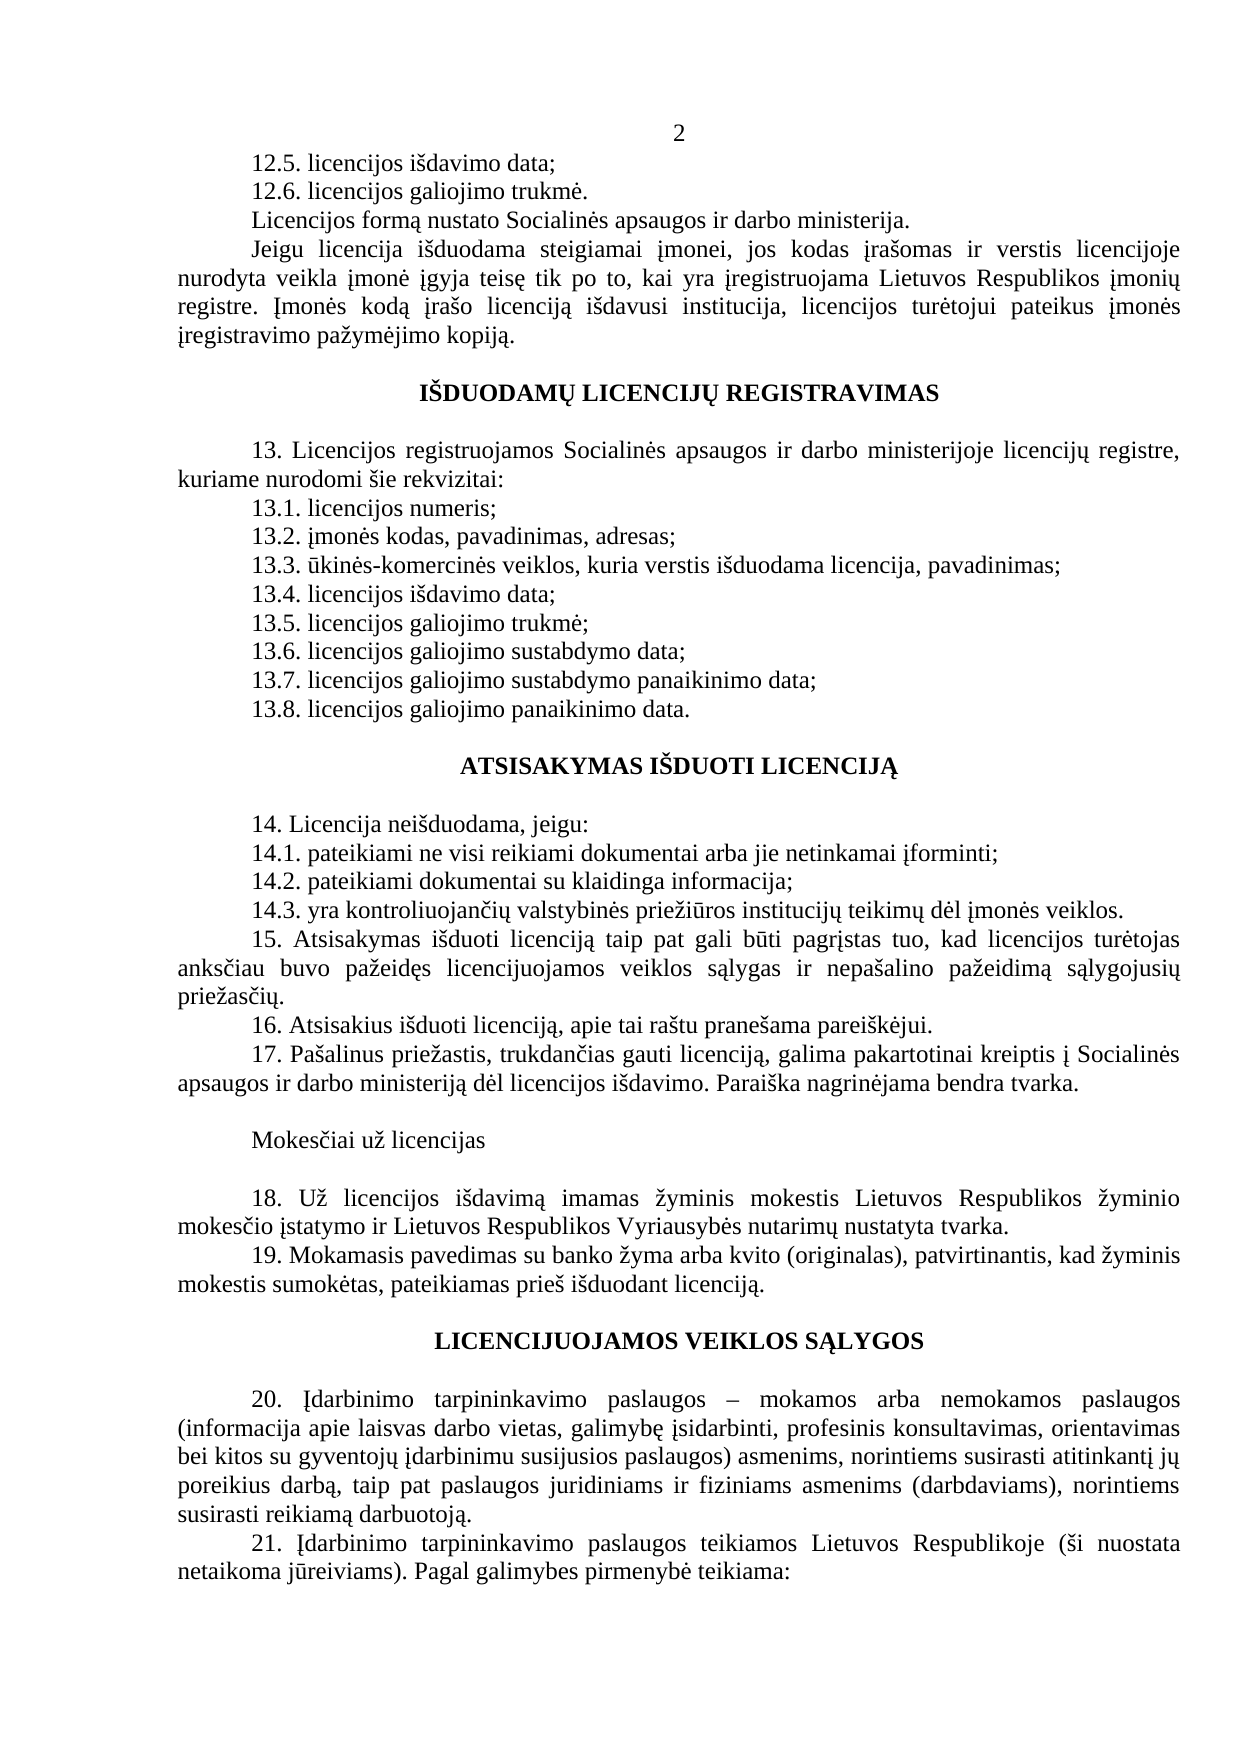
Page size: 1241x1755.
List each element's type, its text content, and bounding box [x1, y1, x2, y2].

text 19. Mokamasis pavedimas su banko žyma arba kvito (originalas), patvirtinantis, kad žyminis mokestis sumokėtas, pateikiamas prieš išduodant licenciją. [177, 1240, 1181, 1298]
text 12.5. licencijos išdavimo data; [177, 148, 1181, 176]
text Jeigu licencija išduodama steigiamai įmonei, jos kodas įrašomas ir verstis licencijoje nurodyta veikla įmonė įgyja teisę tik po to, kai yra įregistruojama Lietuvos Respublikos įmonių registre. Įmonės kodą įrašo licenciją išdavusi institucija, licencijos turėtojui pateikus įmonės įregistravimo pažymėjimo kopiją. [177, 234, 1181, 349]
text 12.6. licencijos galiojimo trukmė. [177, 176, 1181, 205]
text 21. Įdarbinimo tarpininkavimo paslaugos teikiamos Lietuvos Respublikoje (ši nuostata netaikoma jūreiviams). Pagal galimybes pirmenybė teikiama: [177, 1528, 1181, 1585]
text 14.1. pateikiami ne visi reikiami dokumentai arba jie netinkamai įforminti; [177, 838, 1181, 866]
text 13.2. įmonės kodas, pavadinimas, adresas; [177, 521, 1181, 550]
text 13.6. licencijos galiojimo sustabdymo data; [177, 636, 1181, 665]
text Licencijos formą nustato Socialinės apsaugos ir darbo ministerija. [177, 205, 1181, 234]
text Mokesčiai už licencijas [177, 1125, 1181, 1154]
text 18. Už licencijos išdavimą imamas žyminis mokestis Lietuvos Respublikos žyminio mokesčio įstatymo ir Lietuvos Respublikos Vyriausybės nutarimų nustatyta tvarka. [177, 1183, 1181, 1240]
text 13. Licencijos registruojamos Socialinės apsaugos ir darbo ministerijoje licencijų registre, kuriame nurodomi šie rekvizitai: [177, 435, 1181, 493]
text 14.3. yra kontroliuojančių valstybinės priežiūros institucijų teikimų dėl įmonės veiklos. [177, 895, 1181, 924]
text 13.1. licencijos numeris; [177, 493, 1181, 521]
text Licencijuojamos veiklos sąlygos [177, 1326, 1181, 1355]
text 20. Įdarbinimo tarpininkavimo paslaugos – mokamos arba nemokamos paslaugos (informacija apie laisvas darbo vietas, galimybę įsidarbinti, profesinis konsultavimas, orientavimas bei kitos su gyventojų įdarbinimu susijusios paslaugos) asmenims, norintiems susirasti atitinkantį jų poreikius darbą, taip pat paslaugos juridiniams ir fiziniams asmenims (darbdaviams), norintiems susirasti reikiamą darbuotoją. [177, 1384, 1181, 1528]
text 13.4. licencijos išdavimo data; [177, 579, 1181, 608]
text 13.3. ūkinės-komercinės veiklos, kuria verstis išduodama licencija, pavadinimas; [177, 550, 1181, 579]
text 15. Atsisakymas išduoti licenciją taip pat gali būti pagrįstas tuo, kad licencijos turėtojas anksčiau buvo pažeidęs licencijuojamos veiklos sąlygas ir nepašalino pažeidimą sąlygojusių priežasčių. [177, 924, 1181, 1010]
text Atsisakymas išduoti licenciją [177, 751, 1181, 780]
text 16. Atsisakius išduoti licenciją, apie tai raštu pranešama pareiškėjui. [177, 1010, 1181, 1039]
text 14. Licencija neišduodama, jeigu: [177, 809, 1181, 838]
text 13.5. licencijos galiojimo trukmė; [177, 608, 1181, 636]
text 13.7. licencijos galiojimo sustabdymo panaikinimo data; [177, 665, 1181, 694]
text 17. Pašalinus priežastis, trukdančias gauti licenciją, galima pakartotinai kreiptis į Socialinės apsaugos ir darbo ministeriją dėl licencijos išdavimo. Paraiška nagrinėjama bendra tvarka. [177, 1039, 1181, 1096]
text 13.8. licencijos galiojimo panaikinimo data. [177, 694, 1181, 723]
text Išduodamų licencijų registravimas [177, 378, 1181, 406]
text 14.2. pateikiami dokumentai su klaidinga informacija; [177, 866, 1181, 895]
